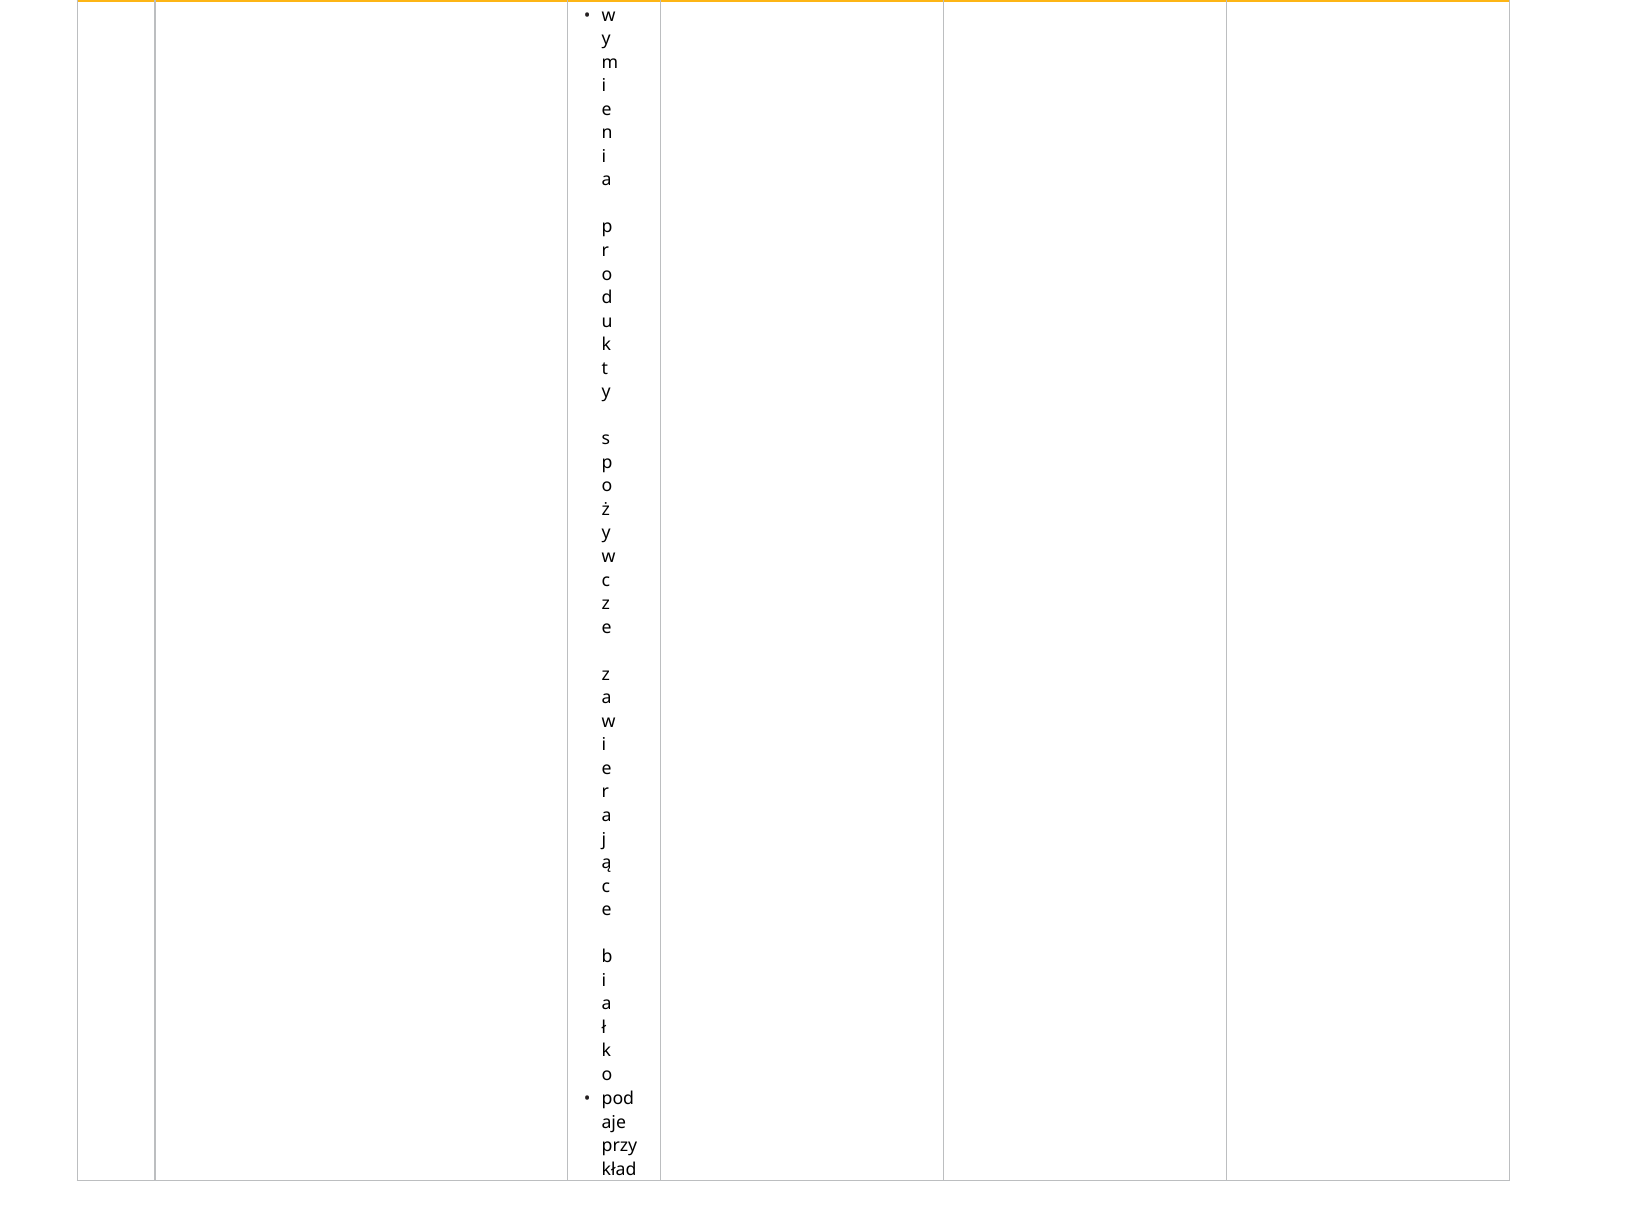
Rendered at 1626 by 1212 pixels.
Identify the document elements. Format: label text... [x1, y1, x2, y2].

table_cell [661, 2, 943, 1180]
table_cell 10. Pokarm – budulec i źródło energii [156, 2, 567, 1180]
table_cell III. Układ pokarmowy [78, 2, 154, 1180]
table_cell [944, 2, 1226, 1180]
table_cell [1227, 2, 1509, 1180]
table_cell wymienia podstawowe składniki odżywcze wymienia produkty spożywcze zawierające białko podaje przykłady pokarmów, które są źródłem węglowodanów wymienia pokarmy zawierające tłuszcze omawia z pomocą nauczyciela przebieg doświadczenia badającego wpływ substancji zawartych w ślinie na trawienie skrobi [568, 2, 660, 1180]
